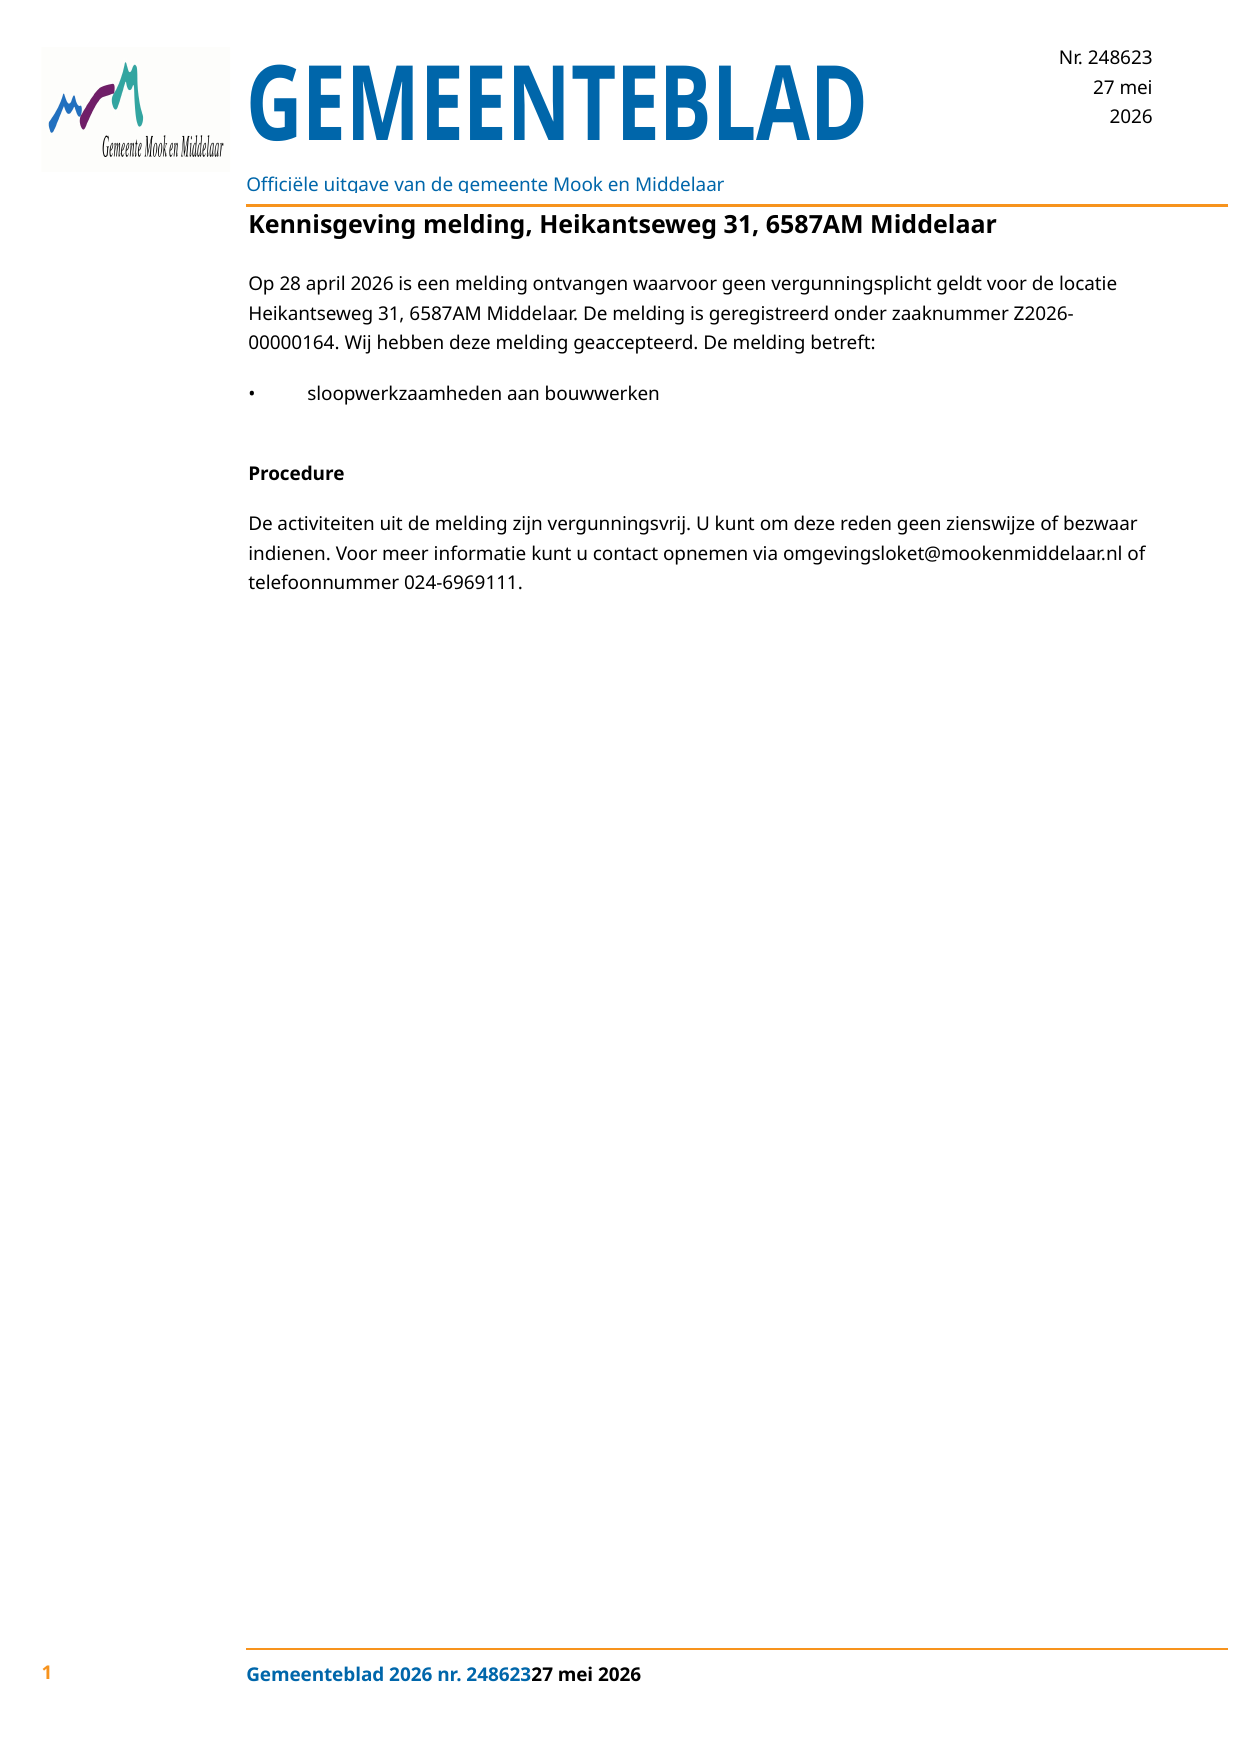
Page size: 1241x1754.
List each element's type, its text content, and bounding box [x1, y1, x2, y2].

text Procedure [248, 460, 1152, 486]
text Op 28 april 2026 is een melding ontvangen waarvoor geen vergunningsplicht geldt voor de locatie Heikantseweg 31, 6587AM Middelaar. De melding is geregistreerd onder zaaknummer Z2026-00000164. Wij hebben deze melding geaccepteerd. De melding betreft: [248, 270, 1152, 355]
text Kennisgeving melding, Heikantseweg 31, 6587AM Middelaar [248, 207, 1152, 241]
list sloopwerkzaamheden aan bouwwerken [248, 380, 1152, 406]
picture [41, 47, 231, 172]
text De activiteiten uit de melding zijn vergunningsvrij. U kunt om deze reden geen zienswijze of bezwaar indienen. Voor meer informatie kunt u contact opnemen via omgevingsloket@mookenmiddelaar.nl of telefoonnummer 024-6969111. [248, 510, 1152, 595]
